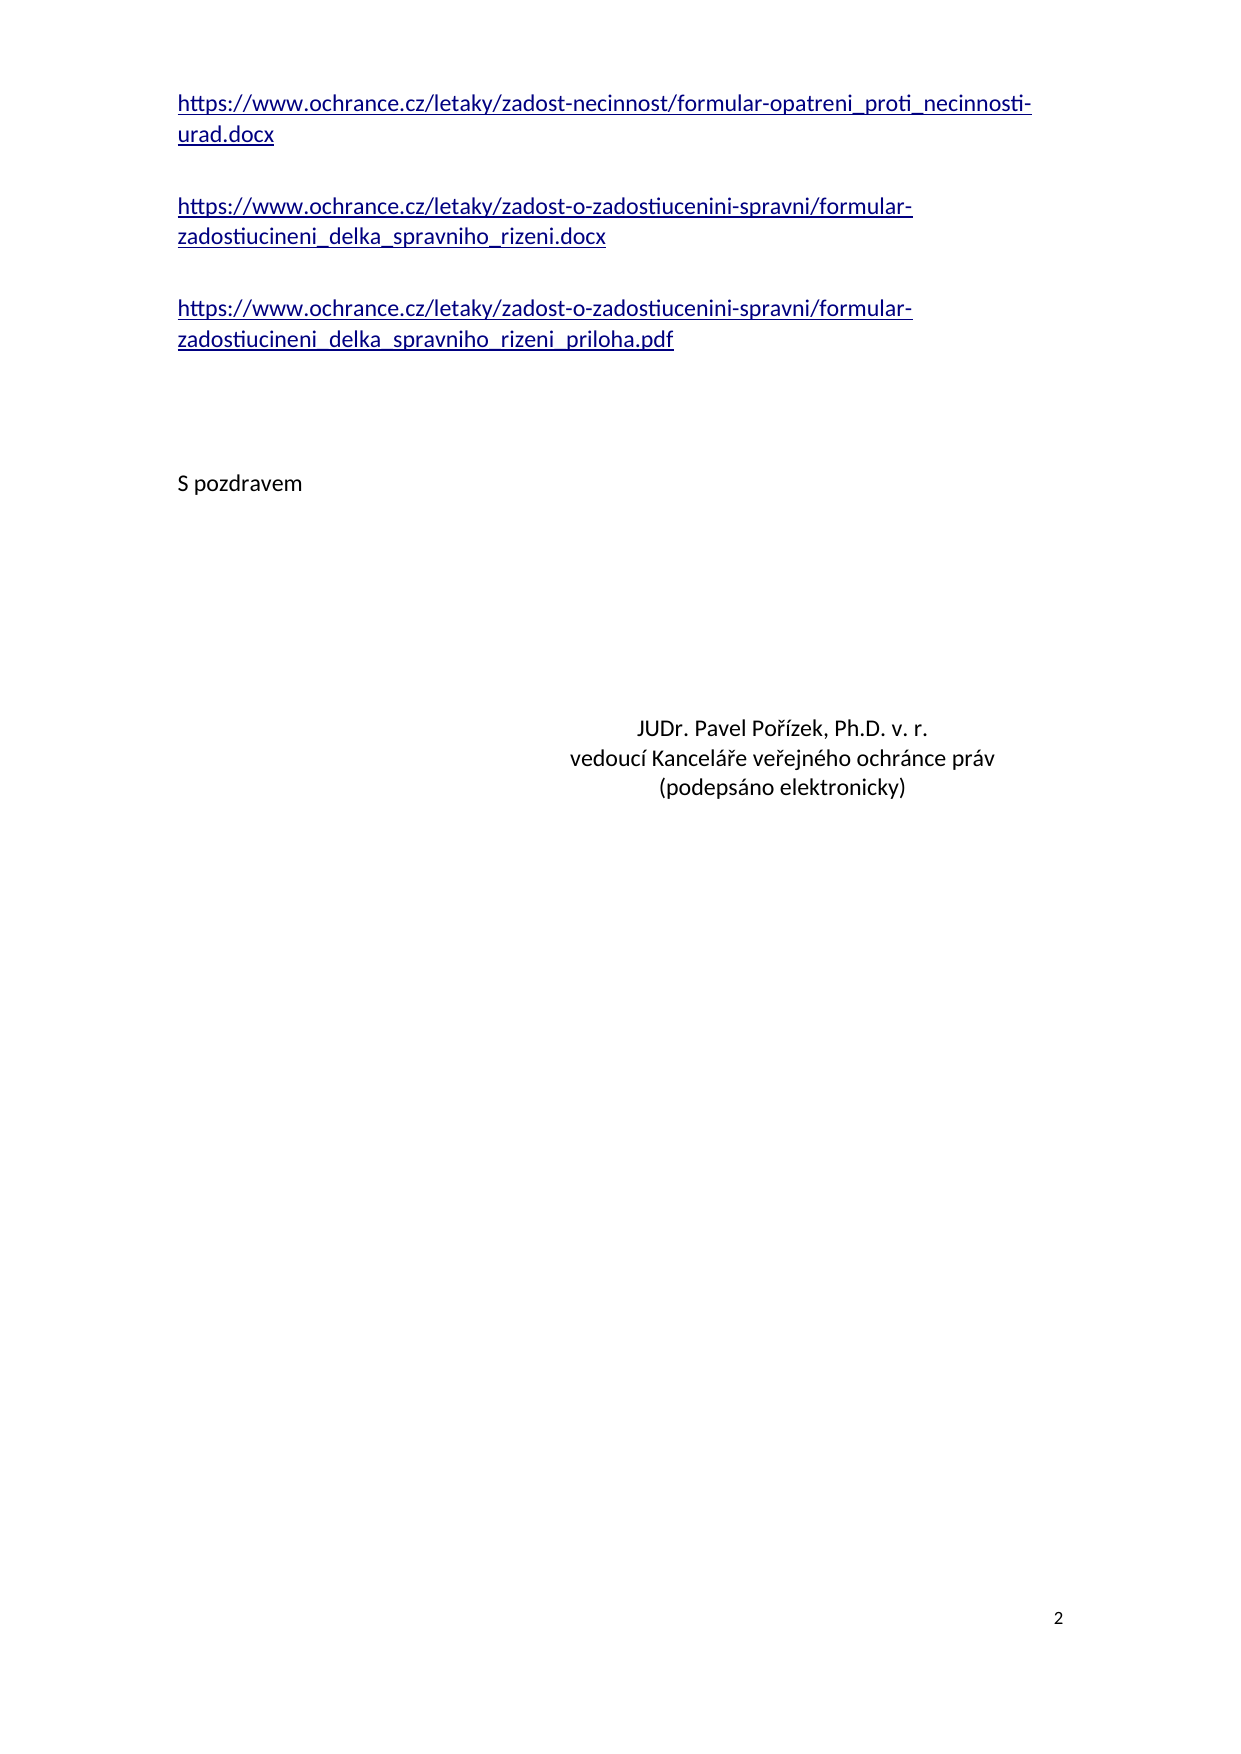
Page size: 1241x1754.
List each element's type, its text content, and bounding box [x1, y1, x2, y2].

text vedoucí Kanceláře veřejného ochránce práv [502, 743, 1063, 772]
text https://www.ochrance.cz/letaky/zadost-o-zadostiucenini-spravni/formular-zadostiucineni_delka_spravniho_rizeni.docx [177, 191, 1063, 251]
text S pozdravem [177, 468, 1063, 497]
text (podepsáno elektronicky) [502, 772, 1063, 801]
text https://www.ochrance.cz/letaky/zadost-o-zadostiucenini-spravni/formular-zadostiucineni_delka_spravniho_rizeni_priloha.pdf [177, 293, 1063, 353]
text https://www.ochrance.cz/letaky/zadost-necinnost/formular-opatreni_proti_necinnosti-urad.docx [177, 88, 1063, 148]
text JUDr. Pavel Pořízek, Ph.D. v. r. [502, 713, 1063, 743]
